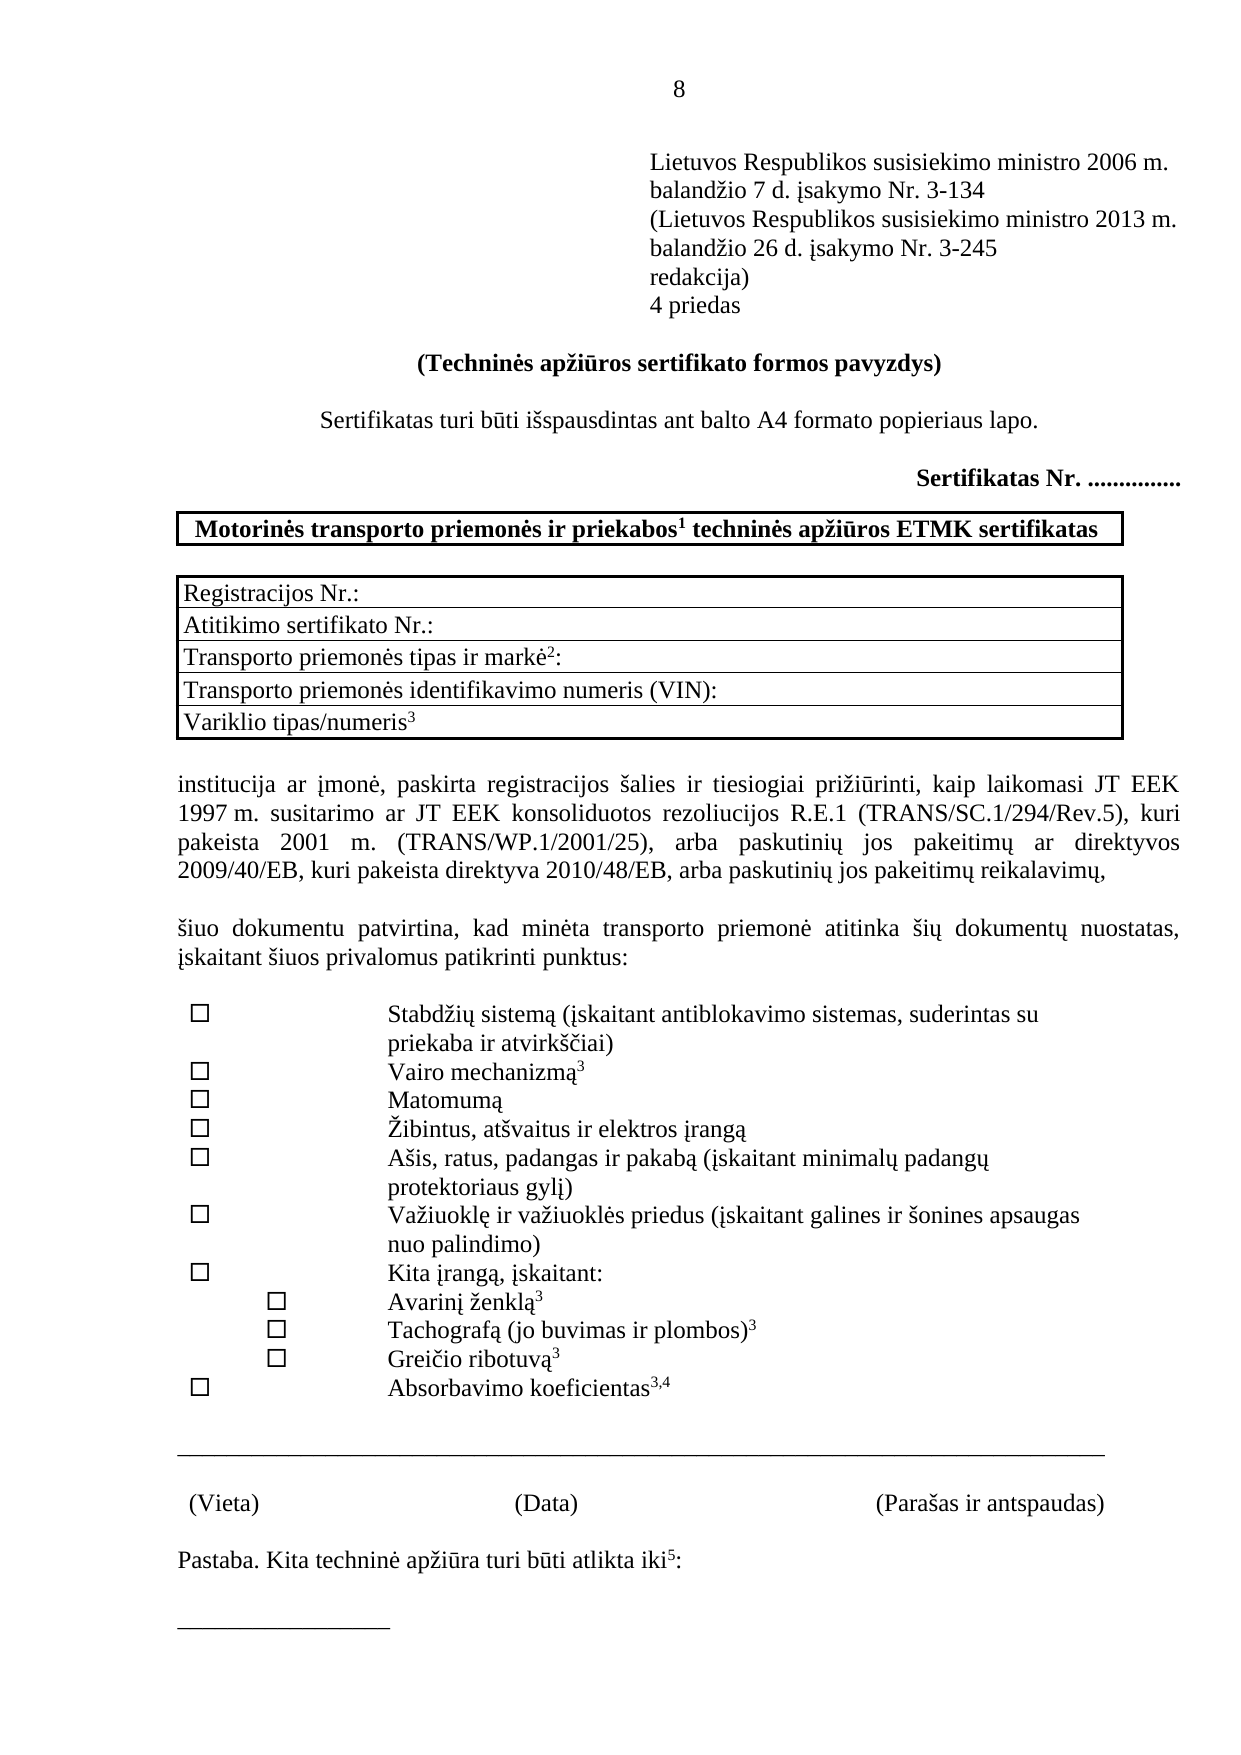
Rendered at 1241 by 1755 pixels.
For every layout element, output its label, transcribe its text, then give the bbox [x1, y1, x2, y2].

text Sertifikatas Nr. ............... [177, 463, 1181, 492]
table_header (Parašas ir antspaudas) [601, 1488, 1122, 1517]
table_header Motorinės transporto priemonės ir priekabos1 techninės apžiūros ETMK sertifikatas [179, 514, 1121, 543]
table_cell [] [177, 1373, 376, 1402]
text (Lietuvos Respublikos susisiekimo ministro 2013 m. balandžio 26 d. įsakymo Nr. 3-245 [649, 204, 1181, 262]
table_cell [] [177, 1143, 376, 1200]
text institucija ar įmonė, paskirta registracijos šalies ir tiesiogiai prižiūrinti, kaip laikomasi JT EEK 1997 m. susitarimo ar JT EEK konsoliduotos rezoliucijos R.E.1 (TRANS/SC.1/294/Rev.5), kuri pakeista 2001 m. (TRANS/WP.1/2001/25), arba paskutinių jos pakeitimų ar direktyvos 2009/40/EB, kuri pakeista direktyva 2010/48/EB, arba paskutinių jos pakeitimų reikalavimų, [177, 769, 1181, 884]
table_cell [] [177, 1085, 376, 1114]
text 4 priedas [649, 291, 1181, 319]
table_cell Variklio tipas/numeris3 [179, 706, 1121, 737]
text _ [177, 1430, 1181, 1459]
table_cell Matomumą [376, 1085, 1122, 1114]
table_cell Atitikimo sertifikato Nr.: [179, 608, 1121, 640]
table_cell Vairo mechanizmą3 [376, 1057, 1122, 1085]
table_header Stabdžių sistemą (įskaitant antiblokavimo sistemas, suderintas su priekaba ir atvirkščiai) [376, 999, 1122, 1057]
table_header Registracijos Nr.: [179, 578, 1121, 607]
table_cell [] [177, 1287, 376, 1315]
text Lietuvos Respublikos susisiekimo ministro 2006 m. balandžio 7 d. įsakymo Nr. 3-134 [649, 147, 1181, 204]
text Pastaba. Kita techninė apžiūra turi būti atlikta iki5: [177, 1545, 1181, 1574]
table_cell Avarinį ženklą3 [376, 1287, 1122, 1315]
table_header (Vieta) [177, 1488, 492, 1517]
table_cell Absorbavimo koeficientas3,4 [376, 1373, 1122, 1402]
text šiuo dokumentu patvirtina, kad minėta transporto priemonė atitinka šių dokumentų nuostatas, įskaitant šiuos privalomus patikrinti punktus: [177, 913, 1181, 970]
table_cell [] [177, 1114, 376, 1143]
text redakcija) [649, 262, 1181, 291]
table_cell Tachografą (jo buvimas ir plombos)3 [376, 1315, 1122, 1344]
table_header (Data) [492, 1488, 601, 1517]
text (Techninės apžiūros sertifikato formos pavyzdys) [177, 348, 1181, 377]
table_cell [] [177, 1200, 376, 1258]
table_cell [] [177, 1258, 376, 1287]
table_header [] [177, 999, 376, 1057]
text Sertifikatas turi būti išspausdintas ant balto A4 formato popieriaus lapo. [177, 406, 1181, 434]
table_cell Transporto priemonės tipas ir markė2: [179, 641, 1121, 672]
table_cell Kita įrangą, įskaitant: [376, 1258, 1122, 1287]
table_cell [] [177, 1344, 376, 1373]
table_cell Transporto priemonės identifikavimo numeris (VIN): [179, 673, 1121, 705]
table_cell [] [177, 1315, 376, 1344]
text _________________ [177, 1603, 1181, 1632]
table_cell Greičio ribotuvą3 [376, 1344, 1122, 1373]
table_cell [] [177, 1057, 376, 1085]
table_cell Žibintus, atšvaitus ir elektros įrangą [376, 1114, 1122, 1143]
table_cell Važiuoklę ir važiuoklės priedus (įskaitant galines ir šonines apsaugas nuo palindimo) [376, 1200, 1122, 1258]
table_cell Ašis, ratus, padangas ir pakabą (įskaitant minimalų padangų protektoriaus gylį) [376, 1143, 1122, 1200]
